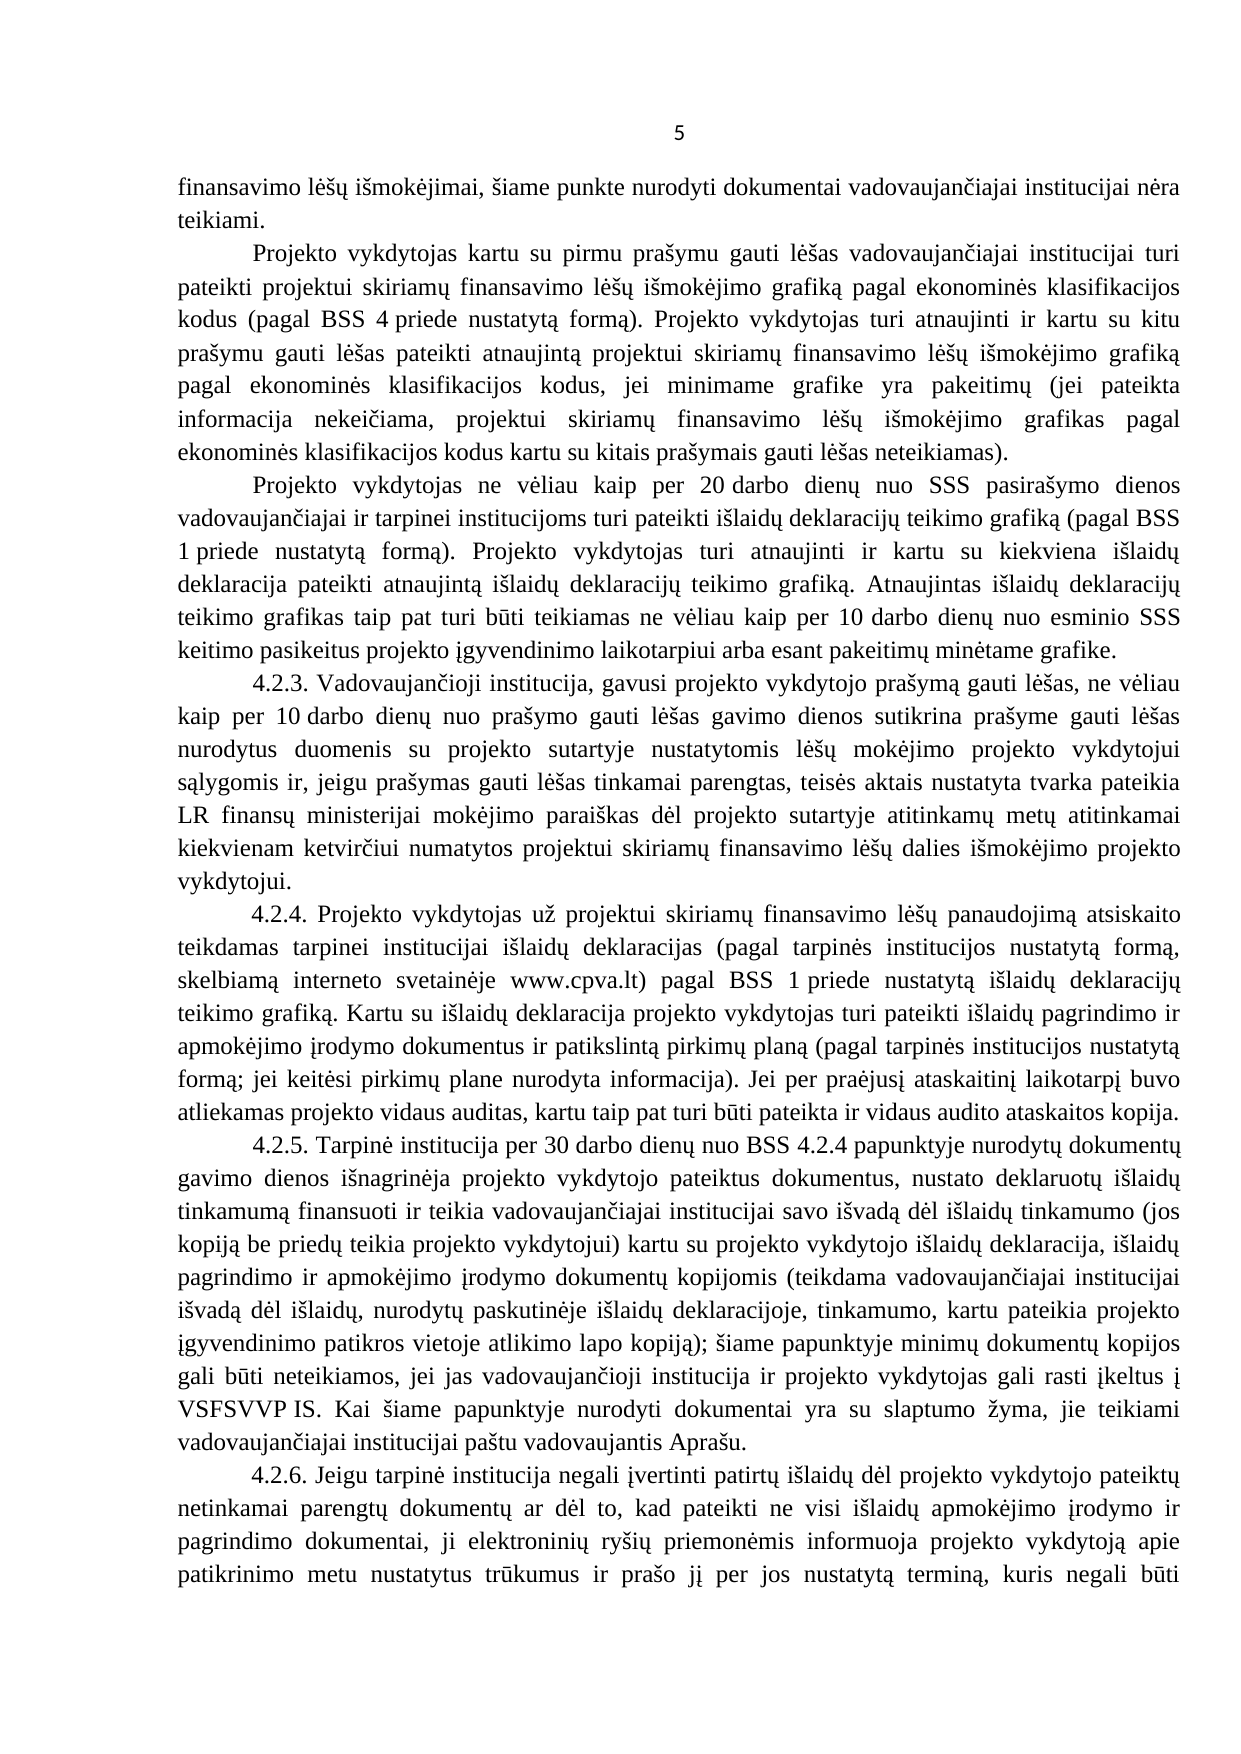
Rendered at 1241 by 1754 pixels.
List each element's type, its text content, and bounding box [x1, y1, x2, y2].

text finansavimo lėšų išmokėjimai, šiame punkte nurodyti dokumentai vadovaujančiajai institucijai nėra teikiami. [177, 172, 1181, 234]
text Projekto vykdytojas ne vėliau kaip per 20 darbo dienų nuo SSS pasirašymo dienos vadovaujančiajai ir tarpinei institucijoms turi pateikti išlaidų deklaracijų teikimo grafiką (pagal BSS 1 priede nustatytą formą). Projekto vykdytojas turi atnaujinti ir kartu su kiekviena išlaidų deklaracija pateikti atnaujintą išlaidų deklaracijų teikimo grafiką. Atnaujintas išlaidų deklaracijų teikimo grafikas taip pat turi būti teikiamas ne vėliau kaip per 10 darbo dienų nuo esminio SSS keitimo pasikeitus projekto įgyvendinimo laikotarpiui arba esant pakeitimų minėtame grafike. [177, 470, 1181, 663]
text 4.2.6. Jeigu tarpinė institucija negali įvertinti patirtų išlaidų dėl projekto vykdytojo pateiktų netinkamai parengtų dokumentų ar dėl to, kad pateikti ne visi išlaidų apmokėjimo įrodymo ir pagrindimo dokumentai, ji elektroninių ryšių priemonėmis informuoja projekto vykdytoją apie patikrinimo metu nustatytus trūkumus ir prašo jį per jos nustatytą terminą, kuris negali būti [177, 1460, 1181, 1588]
text Projekto vykdytojas kartu su pirmu prašymu gauti lėšas vadovaujančiajai institucijai turi pateikti projektui skiriamų finansavimo lėšų išmokėjimo grafiką pagal ekonominės klasifikacijos kodus (pagal BSS 4 priede nustatytą formą). Projekto vykdytojas turi atnaujinti ir kartu su kitu prašymu gauti lėšas pateikti atnaujintą projektui skiriamų finansavimo lėšų išmokėjimo grafiką pagal ekonominės klasifikacijos kodus, jei minimame grafike yra pakeitimų (jei pateikta informacija nekeičiama, projektui skiriamų finansavimo lėšų išmokėjimo grafikas pagal ekonominės klasifikacijos kodus kartu su kitais prašymais gauti lėšas neteikiamas). [177, 238, 1181, 465]
text 4.2.5. Tarpinė institucija per 30 darbo dienų nuo BSS 4.2.4 papunktyje nurodytų dokumentų gavimo dienos išnagrinėja projekto vykdytojo pateiktus dokumentus, nustato deklaruotų išlaidų tinkamumą finansuoti ir teikia vadovaujančiajai institucijai savo išvadą dėl išlaidų tinkamumo (jos kopiją be priedų teikia projekto vykdytojui) kartu su projekto vykdytojo išlaidų deklaracija, išlaidų pagrindimo ir apmokėjimo įrodymo dokumentų kopijomis (teikdama vadovaujančiajai institucijai išvadą dėl išlaidų, nurodytų paskutinėje išlaidų deklaracijoje, tinkamumo, kartu pateikia projekto įgyvendinimo patikros vietoje atlikimo lapo kopiją); šiame papunktyje minimų dokumentų kopijos gali būti neteikiamos, jei jas vadovaujančioji institucija ir projekto vykdytojas gali rasti įkeltus į VSFSVVP IS. Kai šiame papunktyje nurodyti dokumentai yra su slaptumo žyma, jie teikiami vadovaujančiajai institucijai paštu vadovaujantis Aprašu. [177, 1130, 1181, 1456]
text 4.2.3. Vadovaujančioji institucija, gavusi projekto vykdytojo prašymą gauti lėšas, ne vėliau kaip per 10 darbo dienų nuo prašymo gauti lėšas gavimo dienos sutikrina prašyme gauti lėšas nurodytus duomenis su projekto sutartyje nustatytomis lėšų mokėjimo projekto vykdytojui sąlygomis ir, jeigu prašymas gauti lėšas tinkamai parengtas, teisės aktais nustatyta tvarka pateikia LR finansų ministerijai mokėjimo paraiškas dėl projekto sutartyje atitinkamų metų atitinkamai kiekvienam ketvirčiui numatytos projektui skiriamų finansavimo lėšų dalies išmokėjimo projekto vykdytojui. [177, 668, 1181, 895]
text 4.2.4. Projekto vykdytojas už projektui skiriamų finansavimo lėšų panaudojimą atsiskaito teikdamas tarpinei institucijai išlaidų deklaracijas (pagal tarpinės institucijos nustatytą formą, skelbiamą interneto svetainėje www.cpva.lt) pagal BSS 1 priede nustatytą išlaidų deklaracijų teikimo grafiką. Kartu su išlaidų deklaracija projekto vykdytojas turi pateikti išlaidų pagrindimo ir apmokėjimo įrodymo dokumentus ir patikslintą pirkimų planą (pagal tarpinės institucijos nustatytą formą; jei keitėsi pirkimų plane nurodyta informacija). Jei per praėjusį ataskaitinį laikotarpį buvo atliekamas projekto vidaus auditas, kartu taip pat turi būti pateikta ir vidaus audito ataskaitos kopija. [177, 899, 1181, 1126]
